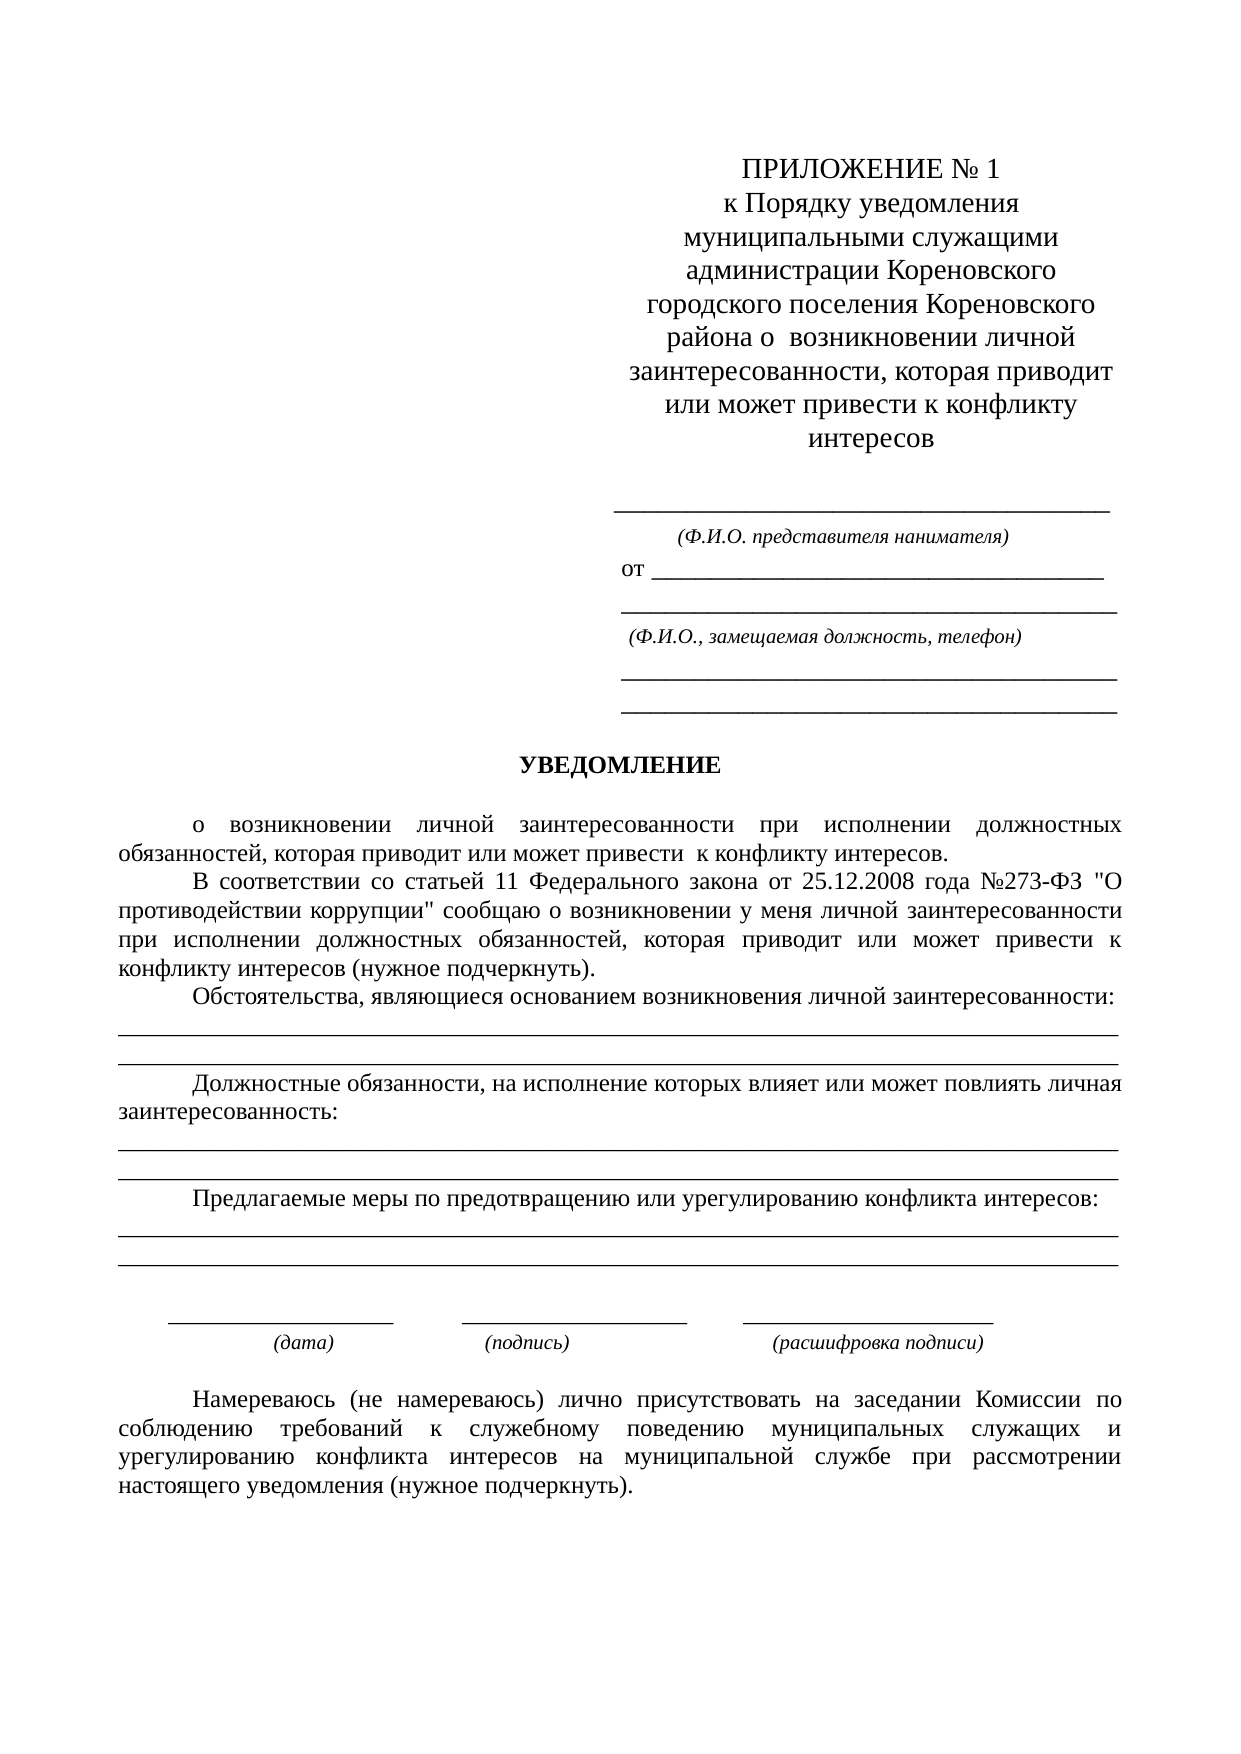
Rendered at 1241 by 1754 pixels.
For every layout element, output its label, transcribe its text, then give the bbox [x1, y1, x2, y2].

text __________________________________ [118, 482, 1122, 516]
text Намереваюсь (не намереваюсь) лично присутствовать на заседании Комиссии по соблюдению требований к служебному поведению муниципальных служащих и урегулированию конфликта интересов на муниципальной службе при рассмотрении настоящего уведомления (нужное подчеркнуть). [118, 1384, 1122, 1499]
text Должностные обязанности, на исполнение которых влияет или может повлиять личная заинтересованность: [118, 1068, 1122, 1125]
text Предлагаемые меры по предотвращению или урегулированию конфликта интересов: [118, 1183, 1122, 1211]
text ________________________________________________________________________________ [118, 1154, 1122, 1183]
table_header ПРИЛОЖЕНИЕ № 1 к Порядку уведомления муниципальными служащими администрации Кореновского городского поселения Кореновского района о возникновении личной заинтересованности, которая приводит или может привести к конфликту интересов [620, 152, 1122, 453]
text ________________________________________________________________________________ [118, 1240, 1122, 1269]
text ________________________________________________________________________________ [118, 1039, 1122, 1068]
text __________________________________ [118, 583, 1122, 616]
text ________________________________________________________________________________ [118, 1211, 1122, 1240]
text от _______________________________ [118, 549, 1122, 583]
text (Ф.И.О., замещаемая должность, телефон) [118, 616, 1122, 650]
text о возникновении личной заинтересованности при исполнении должностных обязанностей, которая приводит или может привести к конфликту интересов. [118, 809, 1122, 866]
text Обстоятельства, являющиеся основанием возникновения личной заинтересованности: [118, 981, 1122, 1010]
text __________________ __________________ ____________________ [118, 1298, 1122, 1326]
table_header [118, 152, 620, 453]
text УВЕДОМЛЕНИЕ [118, 751, 1122, 779]
text В соответствии со статьей 11 Федерального закона от 25.12.2008 года №273-ФЗ "О противодействии коррупции" сообщаю о возникновении у меня личной заинтересованности при исполнении должностных обязанностей, которая приводит или может привести к конфликту интересов (нужное подчеркнуть). [118, 866, 1122, 981]
text (Ф.И.О. представителя нанимателя) [118, 516, 1122, 549]
text __________________________________ [118, 683, 1122, 717]
text (дата) (подпись) (расшифровка подписи) [118, 1326, 1122, 1355]
text ________________________________________________________________________________ [118, 1125, 1122, 1154]
text __________________________________ [118, 650, 1122, 683]
text ________________________________________________________________________________ [118, 1010, 1122, 1039]
